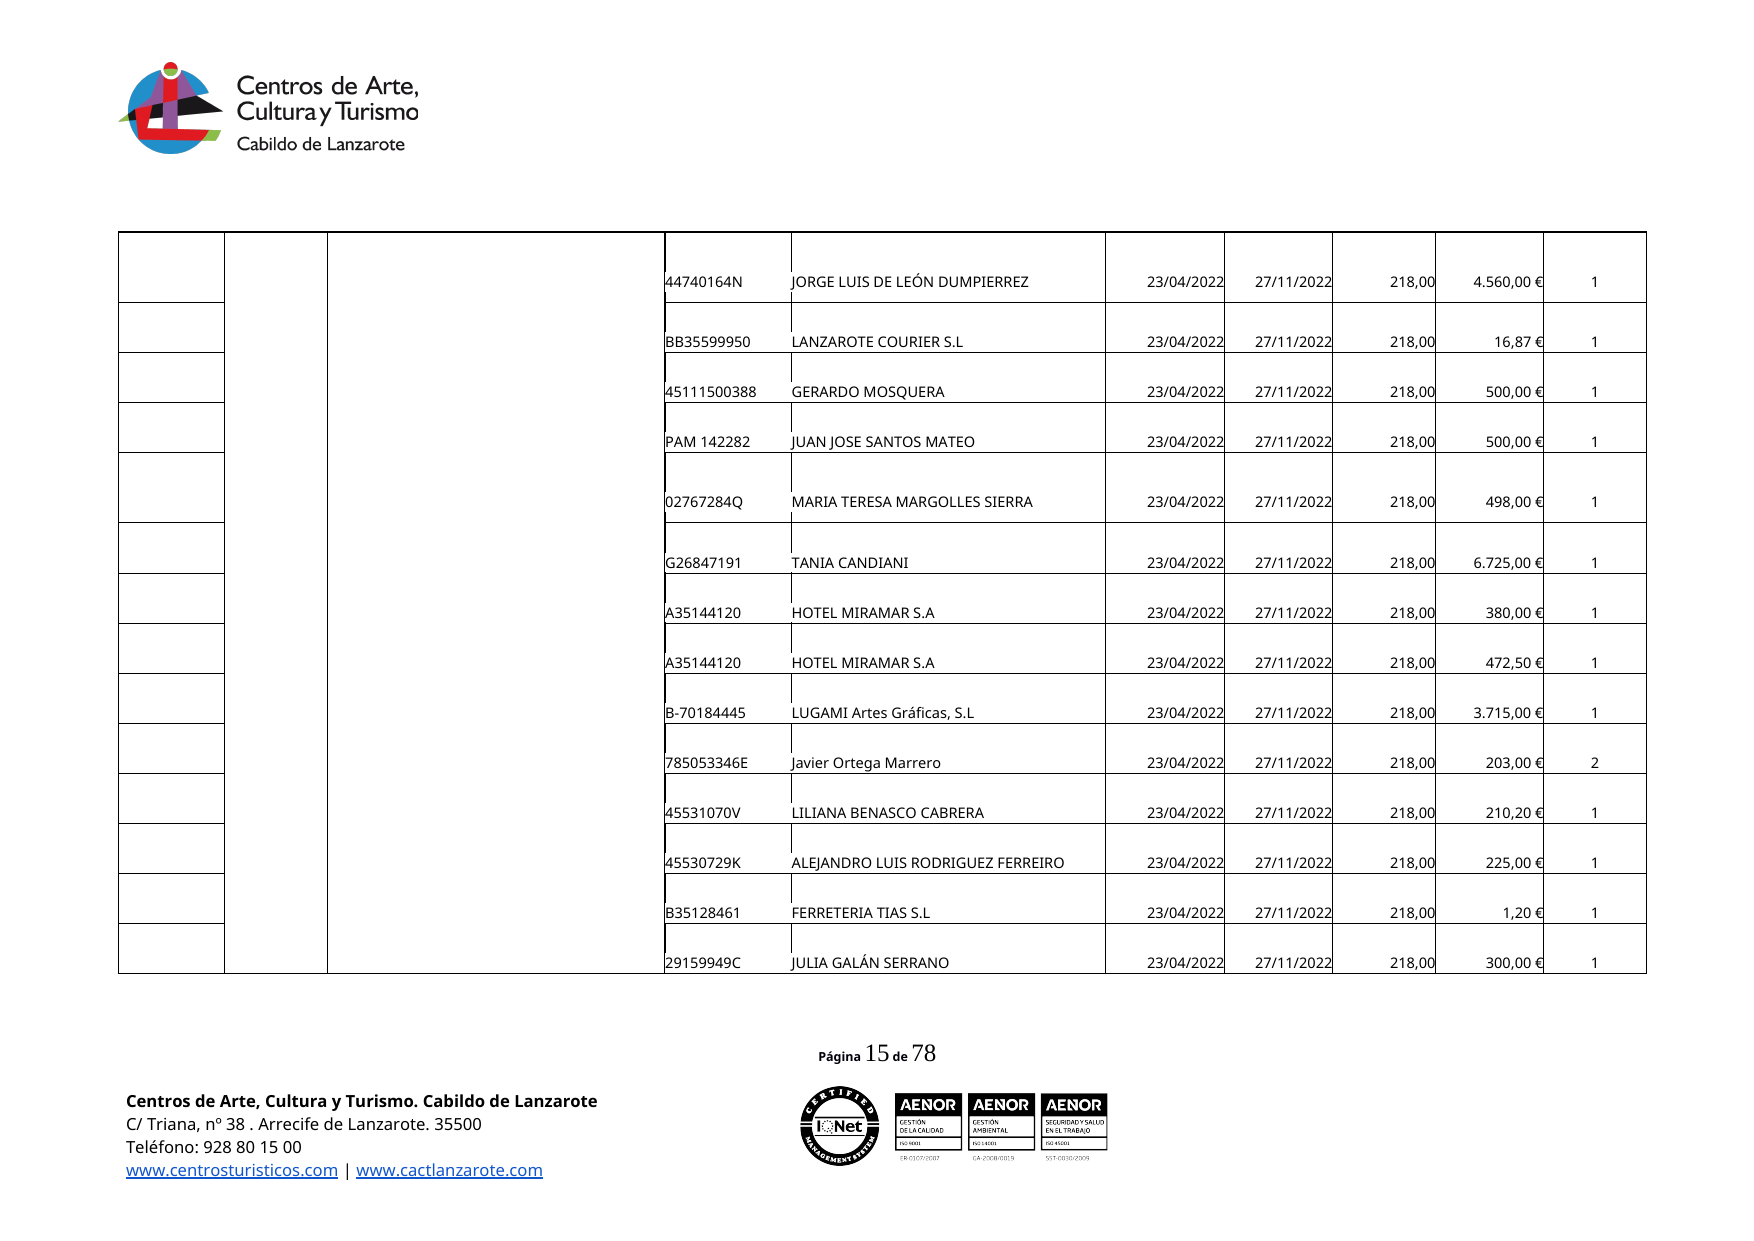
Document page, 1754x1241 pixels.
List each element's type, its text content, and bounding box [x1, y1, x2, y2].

table_cell 218,00 [1333, 624, 1435, 673]
table_cell [119, 724, 224, 773]
table_cell [119, 453, 224, 522]
table_cell 27/11/2022 [1225, 453, 1332, 522]
table_cell [119, 523, 224, 572]
table_cell 1 [1544, 874, 1646, 923]
table_cell [119, 353, 224, 402]
table_cell 1 [1544, 924, 1646, 973]
table_cell 16,87 € [1436, 303, 1543, 352]
table_cell 218,00 [1333, 674, 1435, 723]
table_cell 1 [1544, 303, 1646, 352]
picture [800, 1086, 1108, 1166]
table_cell B35128461 [666, 874, 791, 923]
table_cell [119, 403, 224, 452]
table_cell A35144120 [666, 624, 791, 673]
table_cell 23/04/2022 [1106, 453, 1224, 522]
table_cell A35144120 [666, 574, 791, 622]
table_cell 218,00 [1333, 233, 1435, 302]
table_cell [328, 233, 664, 973]
table_cell LANZAROTE COURIER S.L [792, 303, 1105, 352]
table_cell 3.715,00 € [1436, 674, 1543, 723]
table_cell 380,00 € [1436, 574, 1543, 622]
table_cell 02767284Q [666, 453, 791, 522]
table_cell 6.725,00 € [1436, 523, 1543, 572]
table_cell 27/11/2022 [1225, 303, 1332, 352]
table_cell 218,00 [1333, 303, 1435, 352]
table_cell 27/11/2022 [1225, 353, 1332, 402]
table_cell 1 [1544, 574, 1646, 622]
table_cell [119, 774, 224, 823]
table_cell 1 [1544, 353, 1646, 402]
table_cell 218,00 [1333, 523, 1435, 572]
table_cell 44740164N [666, 233, 791, 302]
table_cell 218,00 [1333, 724, 1435, 773]
table_cell [119, 824, 224, 873]
table_cell 27/11/2022 [1225, 233, 1332, 302]
table_cell 23/04/2022 [1106, 624, 1224, 673]
table_cell 1 [1544, 624, 1646, 673]
table_cell FERRETERIA TIAS S.L [792, 874, 1105, 923]
picture [118, 62, 418, 154]
table_cell 218,00 [1333, 924, 1435, 973]
table_cell 27/11/2022 [1225, 924, 1332, 973]
table_cell 29159949C [666, 924, 791, 973]
table_cell BB35599950 [666, 303, 791, 352]
table_cell 1 [1544, 824, 1646, 873]
table_cell 45111500388 [666, 353, 791, 402]
table_cell 27/11/2022 [1225, 824, 1332, 873]
table_cell HOTEL MIRAMAR S.A [792, 574, 1105, 622]
table_cell 23/04/2022 [1106, 774, 1224, 823]
table_cell 27/11/2022 [1225, 774, 1332, 823]
table_cell 27/11/2022 [1225, 624, 1332, 673]
table_cell 23/04/2022 [1106, 824, 1224, 873]
table_cell 218,00 [1333, 403, 1435, 452]
table_cell Javier Ortega Marrero [792, 724, 1105, 773]
table_cell 27/11/2022 [1225, 674, 1332, 723]
table_cell LUGAMI Artes Gráficas, S.L [792, 674, 1105, 723]
table_cell 785053346E [666, 724, 791, 773]
table_cell HOTEL MIRAMAR S.A [792, 624, 1105, 673]
table_cell [119, 674, 224, 723]
table_cell G26847191 [666, 523, 791, 572]
table_cell 472,50 € [1436, 624, 1543, 673]
table_cell 4.560,00 € [1436, 233, 1543, 302]
table_cell 45530729K [666, 824, 791, 873]
table_cell 23/04/2022 [1106, 874, 1224, 923]
table_cell 210,20 € [1436, 774, 1543, 823]
table_cell 27/11/2022 [1225, 403, 1332, 452]
table_cell 1 [1544, 233, 1646, 302]
table_cell 23/04/2022 [1106, 724, 1224, 773]
table_cell B-70184445 [666, 674, 791, 723]
table_cell 1 [1544, 674, 1646, 723]
table_cell TANIA CANDIANI [792, 523, 1105, 572]
table_cell 45531070V [666, 774, 791, 823]
table_cell [225, 233, 327, 973]
table_cell 27/11/2022 [1225, 523, 1332, 572]
table_cell JORGE LUIS DE LEÓN DUMPIERREZ [792, 233, 1105, 302]
table_cell 2 [1544, 724, 1646, 773]
table_cell 218,00 [1333, 874, 1435, 923]
table_cell 500,00 € [1436, 403, 1543, 452]
table_cell JUAN JOSE SANTOS MATEO [792, 403, 1105, 452]
table_cell 1 [1544, 523, 1646, 572]
table_cell 23/04/2022 [1106, 233, 1224, 302]
table_cell 218,00 [1333, 453, 1435, 522]
table_cell [119, 924, 224, 973]
table_cell 1 [1544, 774, 1646, 823]
table_cell JULIA GALÁN SERRANO [792, 924, 1105, 973]
table_cell 218,00 [1333, 353, 1435, 402]
table_cell 203,00 € [1436, 724, 1543, 773]
table_cell 1,20 € [1436, 874, 1543, 923]
table_cell PAM 142282 [666, 403, 791, 452]
table_cell 23/04/2022 [1106, 303, 1224, 352]
table_cell [119, 233, 224, 302]
table_cell 300,00 € [1436, 924, 1543, 973]
table_cell [119, 874, 224, 923]
table_cell 23/04/2022 [1106, 403, 1224, 452]
table_cell 27/11/2022 [1225, 574, 1332, 622]
table_cell 23/04/2022 [1106, 924, 1224, 973]
table_cell 23/04/2022 [1106, 674, 1224, 723]
table_cell 27/11/2022 [1225, 724, 1332, 773]
table_cell 225,00 € [1436, 824, 1543, 873]
table_cell 23/04/2022 [1106, 523, 1224, 572]
table_cell 498,00 € [1436, 453, 1543, 522]
table_cell 218,00 [1333, 774, 1435, 823]
table_cell [119, 574, 224, 622]
table_cell MARIA TERESA MARGOLLES SIERRA [792, 453, 1105, 522]
table_cell [119, 624, 224, 673]
table_cell ALEJANDRO LUIS RODRIGUEZ FERREIRO [792, 824, 1105, 873]
table_cell LILIANA BENASCO CABRERA [792, 774, 1105, 823]
table_cell 1 [1544, 403, 1646, 452]
table_cell GERARDO MOSQUERA [792, 353, 1105, 402]
table_cell [119, 303, 224, 352]
table_cell 218,00 [1333, 824, 1435, 873]
table_cell 27/11/2022 [1225, 874, 1332, 923]
table_cell 1 [1544, 453, 1646, 522]
table_cell 23/04/2022 [1106, 574, 1224, 622]
table_cell 23/04/2022 [1106, 353, 1224, 402]
table_cell 218,00 [1333, 574, 1435, 622]
table_cell 500,00 € [1436, 353, 1543, 402]
